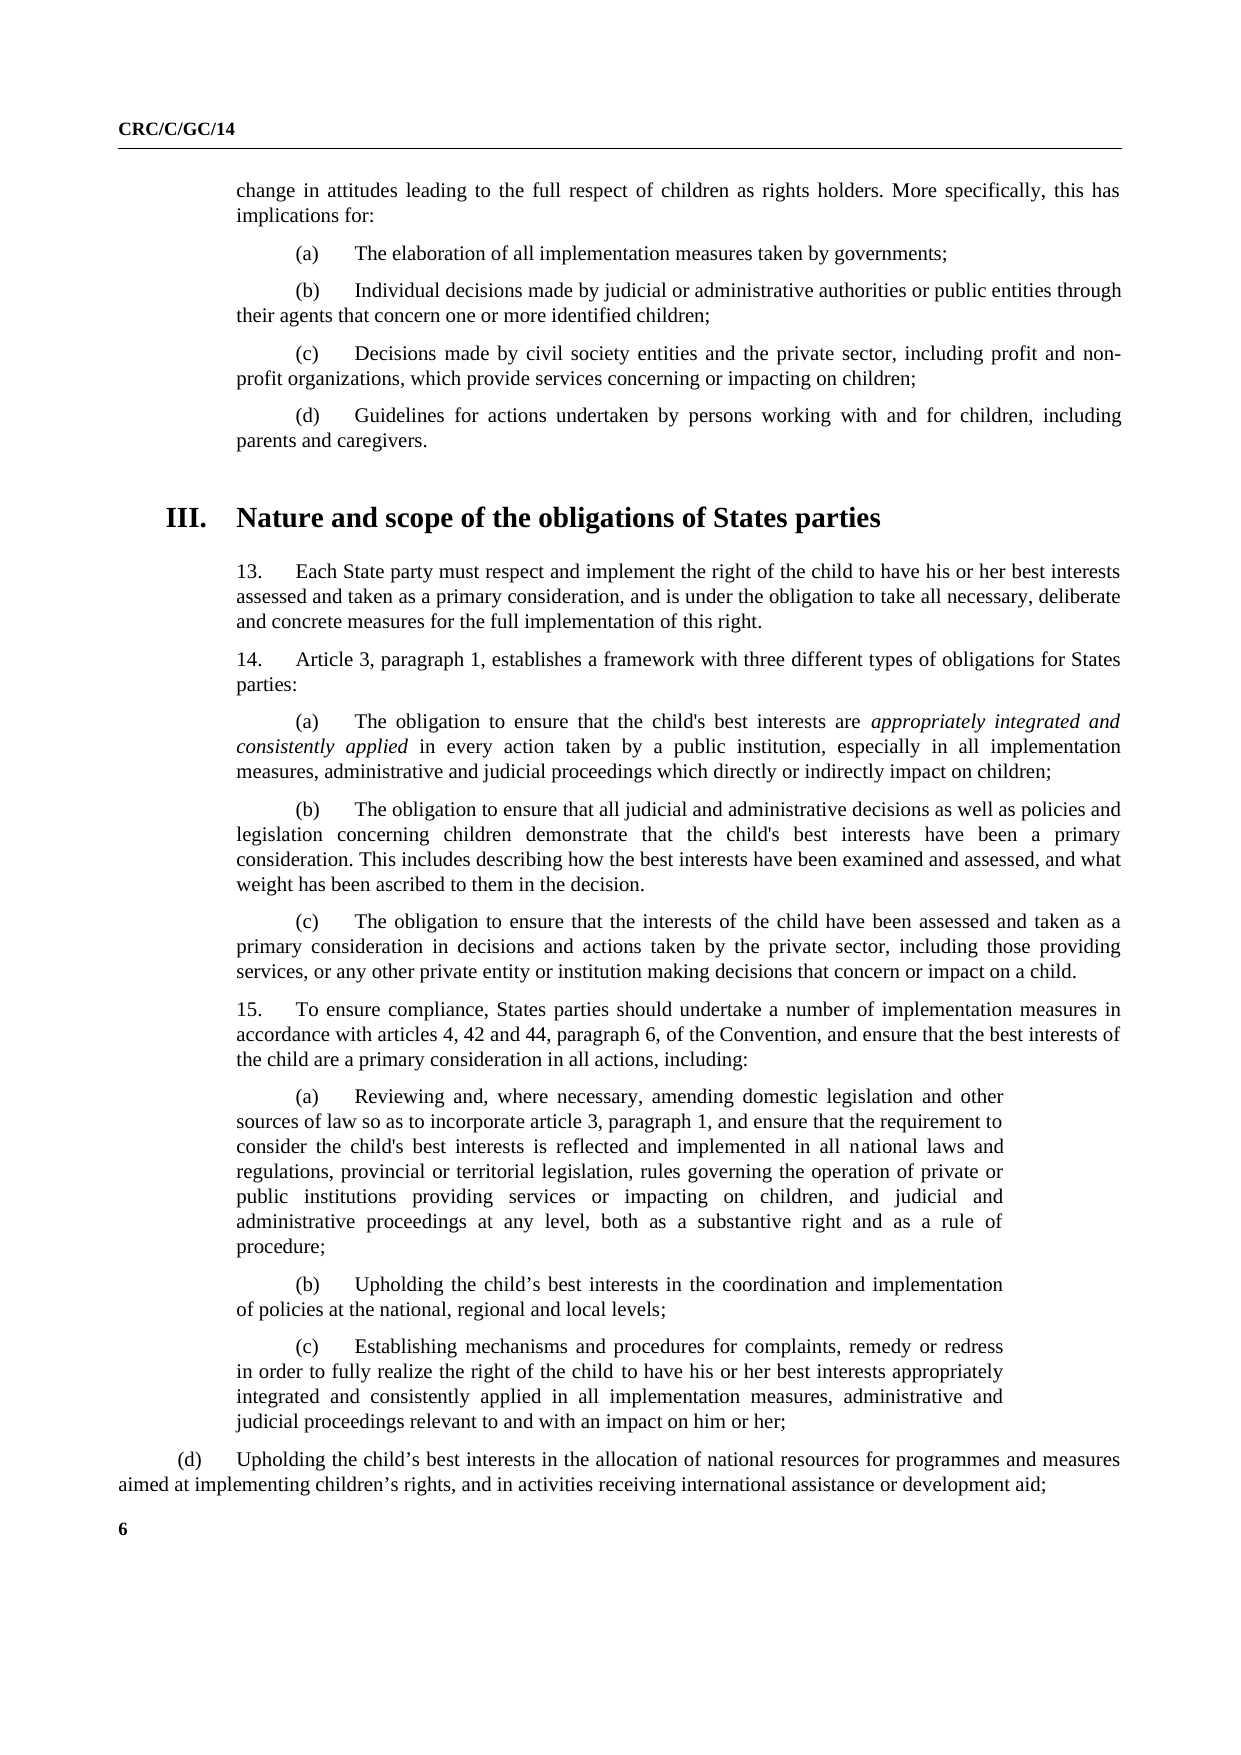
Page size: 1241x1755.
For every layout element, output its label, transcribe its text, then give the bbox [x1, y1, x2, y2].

text (d) Guidelines for actions undertaken by persons working with and for children, including parents and caregivers. [236, 402, 1122, 452]
list To ensure compliance, States parties should undertake a number of implementation measures in accordance with articles 4, 42 and 44, paragraph 6, of the Convention, and ensure that the best interests of the child are a primary consideration in all actions, including: [236, 996, 1122, 1071]
text (c) Decisions made by civil society entities and the private sector, including profit and non-profit organizations, which provide services concerning or impacting on children; [236, 340, 1122, 390]
text (b) Upholding the child’s best interests in the coordination and implementation of policies at the national, regional and local levels; [236, 1271, 1004, 1321]
list change in attitudes leading to the full respect of children as rights holders. More specifically, this has implications for: [236, 177, 1122, 227]
text (a) Reviewing and, where necessary, amending domestic legislation and other sources of law so as to incorporate article 3, paragraph 1, and ensure that the requirement to consider the child's best interests is reflected and implemented in all national laws and regulations, provincial or territorial legislation, rules governing the operation of private or public institutions providing services or impacting on children, and judicial and administrative proceedings at any level, both as a substantive right and as a rule of procedure; [236, 1083, 1004, 1258]
text (b) The obligation to ensure that all judicial and administrative decisions as well as policies and legislation concerning children demonstrate that the child's best interests have been a primary consideration. This includes describing how the best interests have been examined and assessed, and what weight has been ascribed to them in the decision. [236, 796, 1122, 896]
text (a) The elaboration of all implementation measures taken by governments; [236, 240, 1122, 265]
text III. Nature and scope of the obligations of States parties [118, 502, 1004, 533]
text (a) The obligation to ensure that the child's best interests are appropriately integrated and consistently applied in every action taken by a public institution, especially in all implementation measures, administrative and judicial proceedings which directly or indirectly impact on children; [236, 708, 1122, 783]
text (b) Individual decisions made by judicial or administrative authorities or public entities through their agents that concern one or more identified children; [236, 277, 1122, 327]
text (d) Upholding the child’s best interests in the allocation of national resources for programmes and measures aimed at implementing children’s rights, and in activities receiving international assistance or development aid; [118, 1446, 1122, 1496]
list Article 3, paragraph 1, establishes a framework with three different types of obligations for States parties: [236, 646, 1122, 696]
text (c) The obligation to ensure that the interests of the child have been assessed and taken as a primary consideration in decisions and actions taken by the private sector, including those providing services, or any other private entity or institution making decisions that concern or impact on a child. [236, 908, 1122, 983]
text (c) Establishing mechanisms and procedures for complaints, remedy or redress in order to fully realize the right of the child to have his or her best interests appropriately integrated and consistently applied in all implementation measures, administrative and judicial proceedings relevant to and with an impact on him or her; [236, 1333, 1004, 1433]
list Each State party must respect and implement the right of the child to have his or her best interests assessed and taken as a primary consideration, and is under the obligation to take all necessary, deliberate and concrete measures for the full implementation of this right. [236, 558, 1122, 633]
